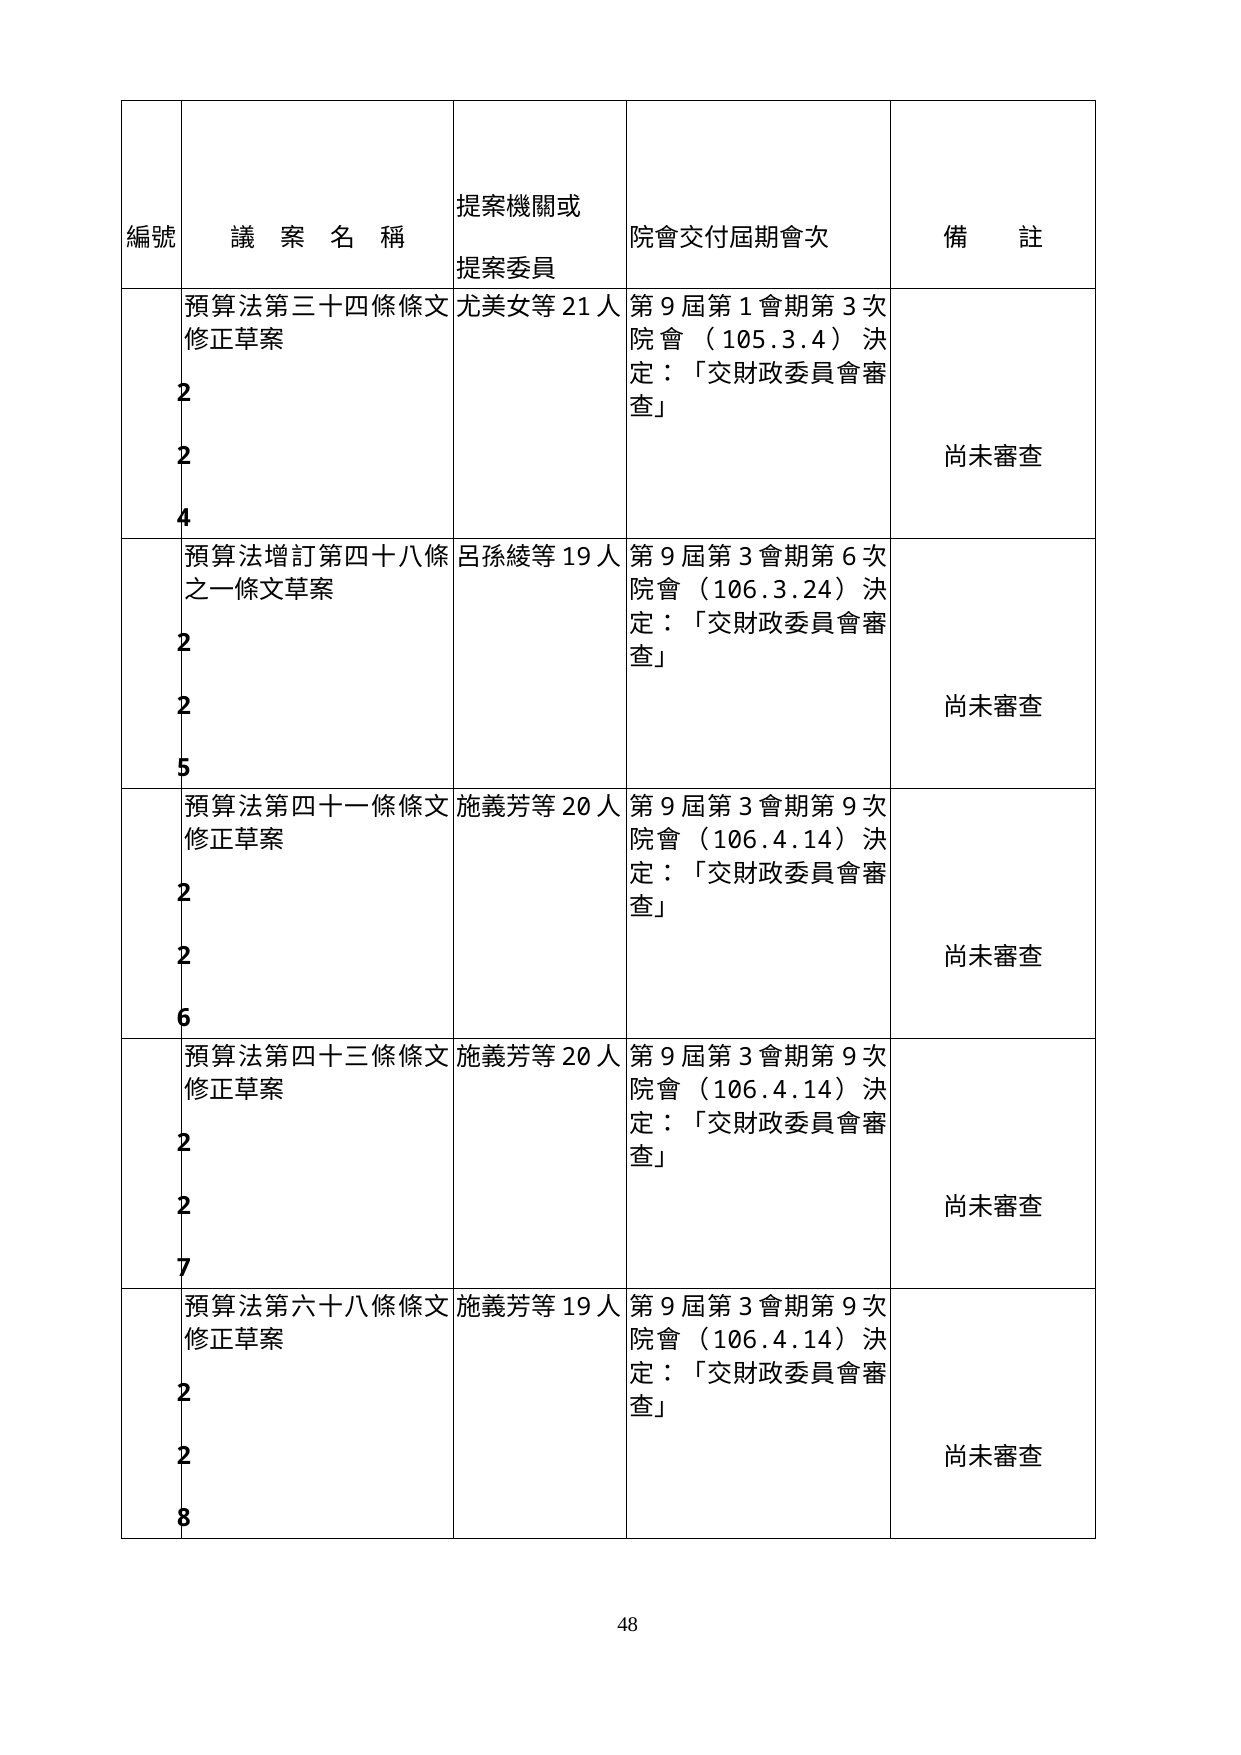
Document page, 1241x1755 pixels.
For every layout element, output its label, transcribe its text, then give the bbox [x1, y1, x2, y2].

table_header 院會交付屆期會次 [627, 101, 890, 288]
table_cell 呂孫綾等19人 [454, 539, 626, 788]
table_cell [122, 289, 181, 538]
table_cell 施義芳等20人 [454, 789, 626, 1038]
table_cell 尚未審查 [891, 1039, 1095, 1288]
table_header 備 註 [891, 101, 1095, 288]
table_cell 第9屆第3會期第9次院會（106.4.14）決定：「交財政委員會審查」 [627, 789, 890, 1038]
table_cell 施義芳等19人 [454, 1289, 626, 1538]
table_cell 尚未審查 [891, 1289, 1095, 1538]
table_cell 第9屆第3會期第9次院會（106.4.14）決定：「交財政委員會審查」 [627, 1289, 890, 1538]
table_cell 預算法第四十三條條文修正草案 [182, 1039, 453, 1288]
table_header 提案機關或 提案委員 [454, 101, 626, 288]
table_cell [122, 1039, 181, 1288]
table_header 編號 [122, 101, 181, 288]
table_cell 第9屆第3會期第9次院會（106.4.14）決定：「交財政委員會審查」 [627, 1039, 890, 1288]
table_header 議 案 名 稱 [182, 101, 453, 288]
table_cell 尚未審查 [891, 539, 1095, 788]
table_cell [122, 1289, 181, 1538]
table_cell 預算法第六十八條條文修正草案 [182, 1289, 453, 1538]
table_cell 尚未審查 [891, 289, 1095, 538]
table_cell [122, 789, 181, 1038]
table_cell 第9屆第1會期第3次院會（105.3.4）決定：「交財政委員會審查」 [627, 289, 890, 538]
table_cell 第9屆第3會期第6次院會（106.3.24）決定：「交財政委員會審查」 [627, 539, 890, 788]
table_cell 尚未審查 [891, 789, 1095, 1038]
table_cell 預算法第四十一條條文修正草案 [182, 789, 453, 1038]
table_cell 尤美女等21人 [454, 289, 626, 538]
table_cell [122, 539, 181, 788]
table_cell 預算法第三十四條條文修正草案 [182, 289, 453, 538]
table_cell 施義芳等20人 [454, 1039, 626, 1288]
table_cell 預算法增訂第四十八條之一條文草案 [182, 539, 453, 788]
